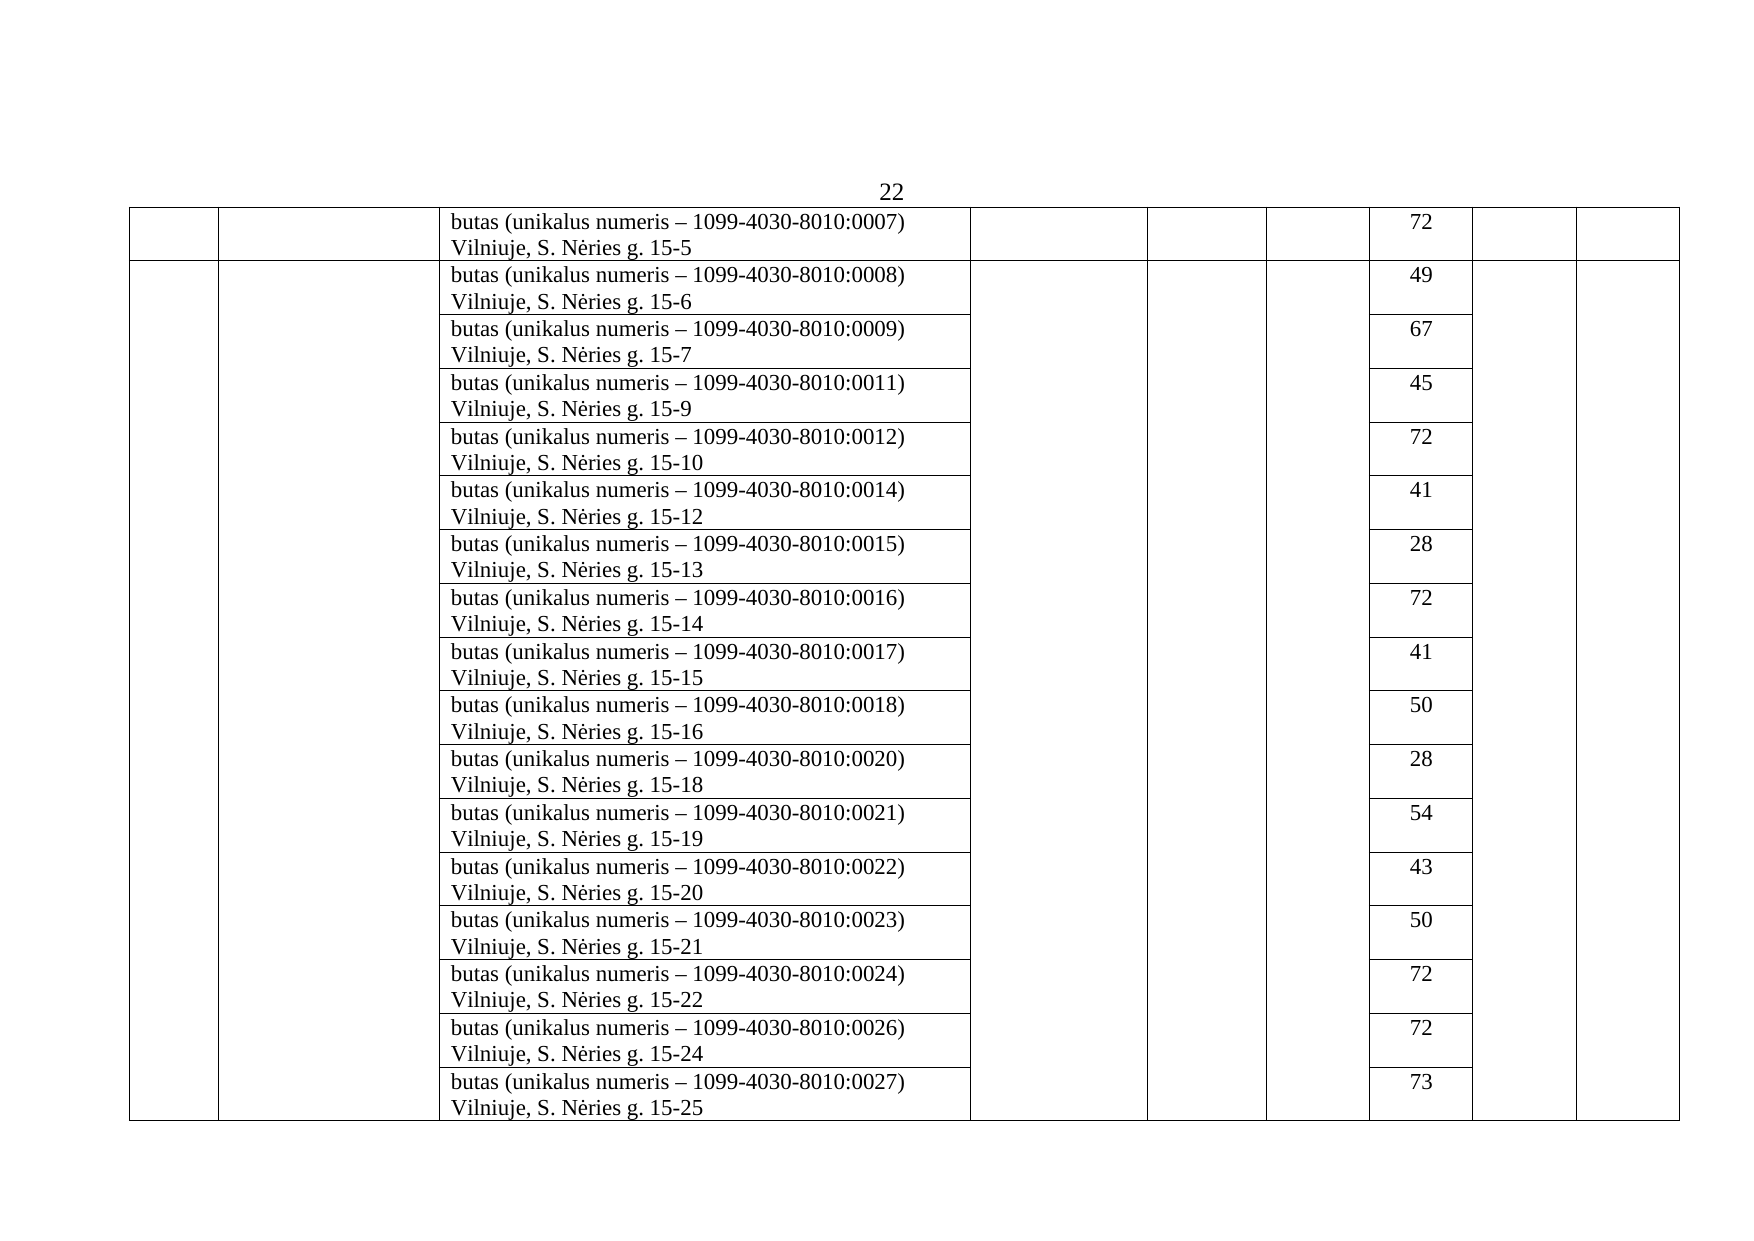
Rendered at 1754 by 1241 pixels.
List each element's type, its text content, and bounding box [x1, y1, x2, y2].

table_cell 45 [1370, 369, 1472, 422]
table_cell butas (unikalus numeris – 1099-4030-8010:0027) Vilniuje, S. Nėries g. 15-25 [440, 1068, 970, 1120]
table_cell 72 [1370, 208, 1472, 260]
table_cell butas (unikalus numeris – 1099-4030-8010:0026) Vilniuje, S. Nėries g. 15-24 [440, 1014, 970, 1067]
table_cell butas (unikalus numeris – 1099-4030-8010:0009) Vilniuje, S. Nėries g. 15-7 [440, 315, 970, 368]
table_cell [1577, 261, 1679, 1120]
table_cell [1577, 208, 1679, 260]
table_cell 72 [1370, 960, 1472, 1013]
table_cell 72 [1370, 584, 1472, 637]
table_cell [1267, 261, 1369, 1120]
table_cell butas (unikalus numeris – 1099-4030-8010:0015) Vilniuje, S. Nėries g. 15-13 [440, 530, 970, 583]
table_cell butas (unikalus numeris – 1099-4030-8010:0007) Vilniuje, S. Nėries g. 15-5 [440, 208, 970, 260]
table_cell [971, 208, 1147, 260]
table_cell 41 [1370, 476, 1472, 529]
table_cell butas (unikalus numeris – 1099-4030-8010:0023) Vilniuje, S. Nėries g. 15-21 [440, 906, 970, 959]
table_cell [971, 261, 1147, 1120]
table_cell butas (unikalus numeris – 1099-4030-8010:0017) Vilniuje, S. Nėries g. 15-15 [440, 638, 970, 690]
table_cell [130, 261, 218, 1120]
table_cell 28 [1370, 530, 1472, 583]
table_cell [219, 208, 439, 260]
table_cell butas (unikalus numeris – 1099-4030-8010:0014) Vilniuje, S. Nėries g. 15-12 [440, 476, 970, 529]
table_cell butas (unikalus numeris – 1099-4030-8010:0018) Vilniuje, S. Nėries g. 15-16 [440, 691, 970, 744]
table_cell [130, 208, 218, 260]
table_cell 73 [1370, 1068, 1472, 1120]
table_cell butas (unikalus numeris – 1099-4030-8010:0011) Vilniuje, S. Nėries g. 15-9 [440, 369, 970, 422]
table_cell 28 [1370, 745, 1472, 798]
table_cell butas (unikalus numeris – 1099-4030-8010:0020) Vilniuje, S. Nėries g. 15-18 [440, 745, 970, 798]
table_cell 67 [1370, 315, 1472, 368]
table_cell 72 [1370, 423, 1472, 475]
table_cell [1267, 208, 1369, 260]
table_cell 41 [1370, 638, 1472, 690]
table_cell [219, 261, 439, 1120]
table_cell butas (unikalus numeris – 1099-4030-8010:0016) Vilniuje, S. Nėries g. 15-14 [440, 584, 970, 637]
table_cell [1473, 208, 1576, 260]
table_cell [1148, 261, 1266, 1120]
table_cell 50 [1370, 906, 1472, 959]
table_cell [1148, 208, 1266, 260]
table_cell butas (unikalus numeris – 1099-4030-8010:0024) Vilniuje, S. Nėries g. 15-22 [440, 960, 970, 1013]
table_cell 49 [1370, 261, 1472, 314]
table_cell butas (unikalus numeris – 1099-4030-8010:0012) Vilniuje, S. Nėries g. 15-10 [440, 423, 970, 475]
table_cell 50 [1370, 691, 1472, 744]
table_cell butas (unikalus numeris – 1099-4030-8010:0022) Vilniuje, S. Nėries g. 15-20 [440, 853, 970, 905]
table_cell 43 [1370, 853, 1472, 905]
table_cell butas (unikalus numeris – 1099-4030-8010:0008) Vilniuje, S. Nėries g. 15-6 [440, 261, 970, 314]
table_cell butas (unikalus numeris – 1099-4030-8010:0021) Vilniuje, S. Nėries g. 15-19 [440, 799, 970, 852]
table_cell 72 [1370, 1014, 1472, 1067]
table_cell [1473, 261, 1576, 1120]
table_cell 54 [1370, 799, 1472, 852]
